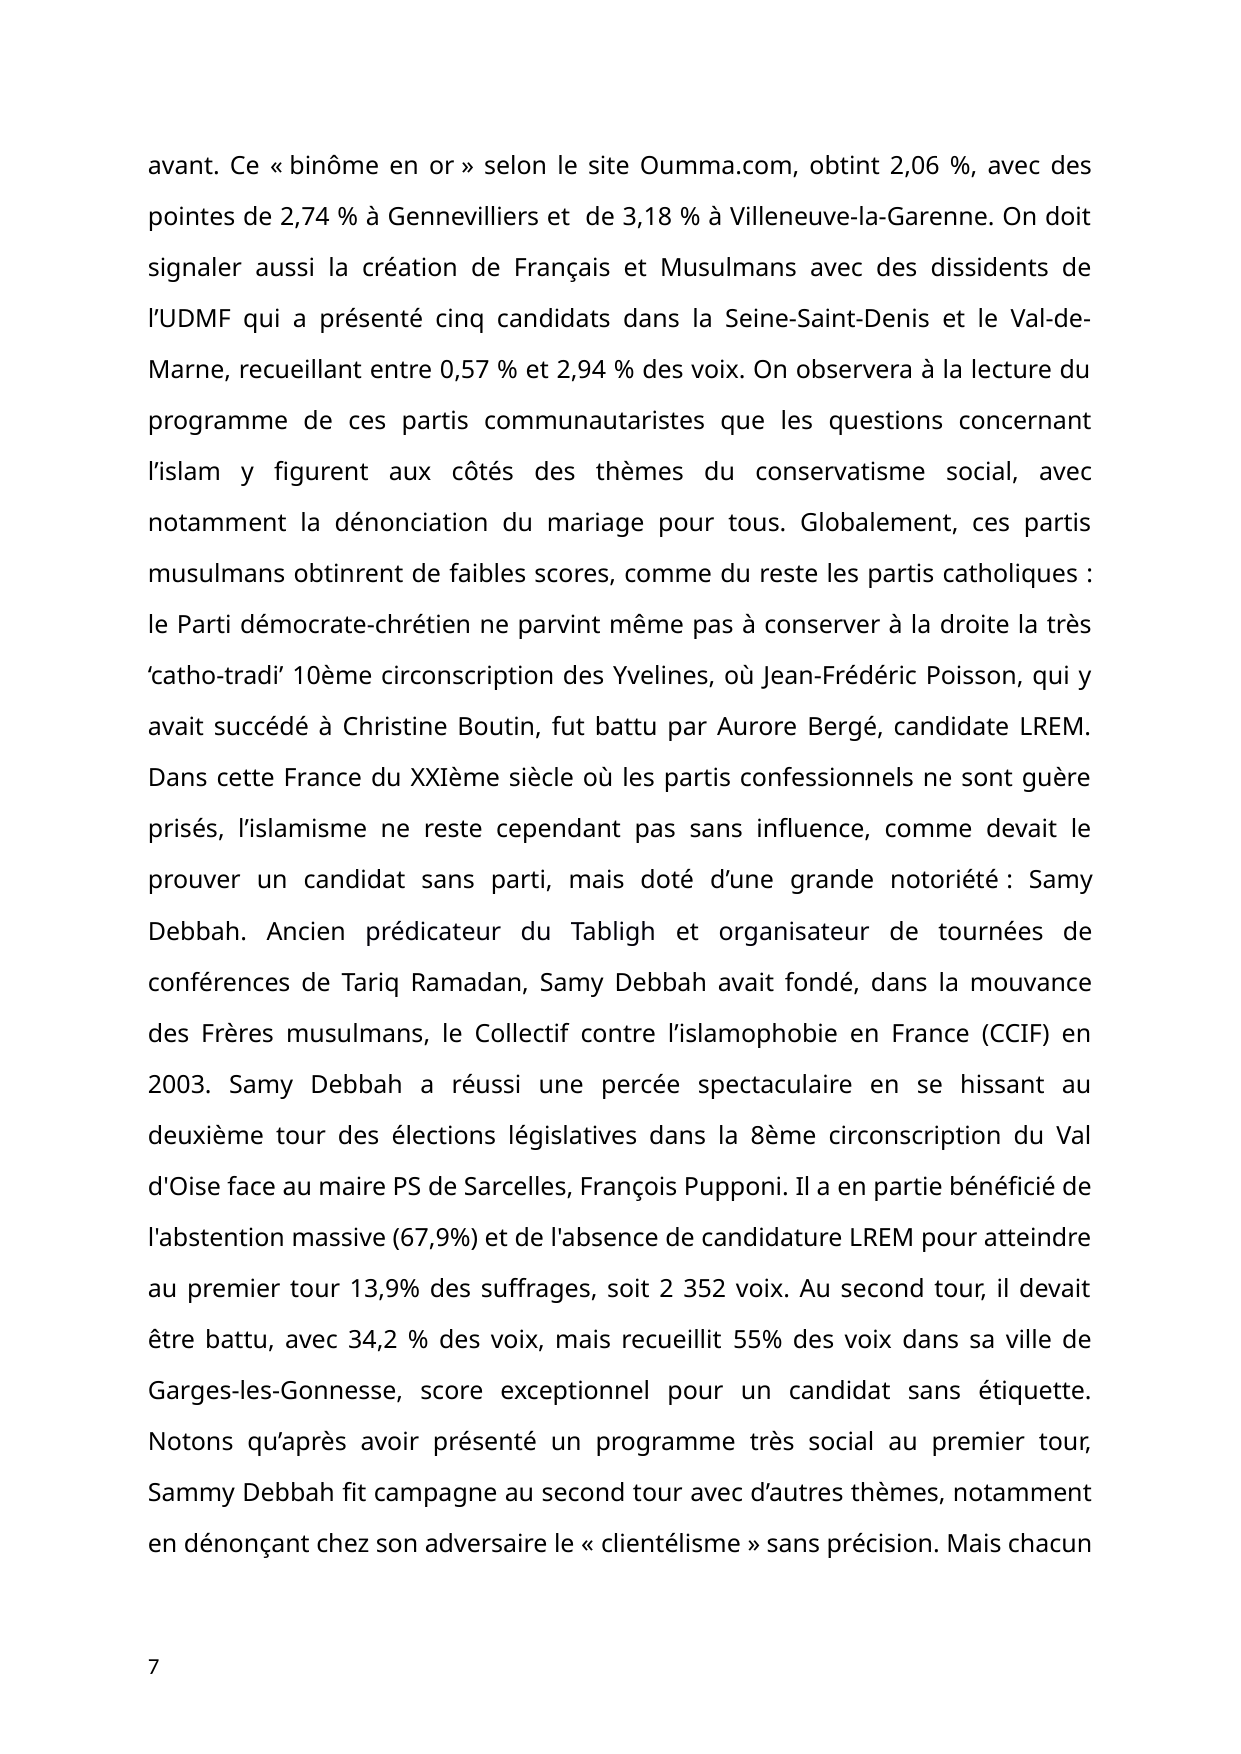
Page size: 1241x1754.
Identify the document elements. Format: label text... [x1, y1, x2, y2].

text avant. Ce « binôme en or » selon le site Oumma.com, obtint 2,06 %, avec des pointes de 2,74 % à Gennevilliers et de 3,18 % à Villeneuve-la-Garenne. On doit signaler aussi la création de Français et Musulmans avec des dissidents de l’UDMF qui a présenté cinq candidats dans la Seine-Saint-Denis et le Val-de-Marne, recueillant entre 0,57 % et 2,94 % des voix. On observera à la lecture du programme de ces partis communautaristes que les questions concernant l’islam y figurent aux côtés des thèmes du conservatisme social, avec notamment la dénonciation du mariage pour tous. Globalement, ces partis musulmans obtinrent de faibles scores, comme du reste les partis catholiques : le Parti démocrate-chrétien ne parvint même pas à conserver à la droite la très ‘catho-tradi’ 10ème circonscription des Yvelines, où Jean-Frédéric Poisson, qui y avait succédé à Christine Boutin, fut battu par Aurore Bergé, candidate LREM. Dans cette France du XXIème siècle où les partis confessionnels ne sont guère prisés, l’islamisme ne reste cependant pas sans influence, comme devait le prouver un candidat sans parti, mais doté d’une grande notoriété : Samy Debbah. Ancien prédicateur du Tabligh et organisateur de tournées de conférences de Tariq Ramadan, Samy Debbah avait fondé, dans la mouvance des Frères musulmans, le Collectif contre l’islamophobie en France (CCIF) en 2003. Samy Debbah a réussi une percée spectaculaire en se hissant au deuxième tour des élections législatives dans la 8ème circonscription du Val d'Oise face au maire PS de Sarcelles, François Pupponi. Il a en partie bénéficié de l'abstention massive (67,9%) et de l'absence de candidature LREM pour atteindre au premier tour 13,9% des suffrages, soit 2 352 voix. Au second tour, il devait être battu, avec 34,2 % des voix, mais recueillit 55% des voix dans sa ville de Garges-les-Gonnesse, score exceptionnel pour un candidat sans étiquette. Notons qu’après avoir présenté un programme très social au premier tour, Sammy Debbah fit campagne au second tour avec d’autres thèmes, notamment en dénonçant chez son adversaire le « clientélisme » sans précision. Mais chacun [148, 148, 1093, 1560]
